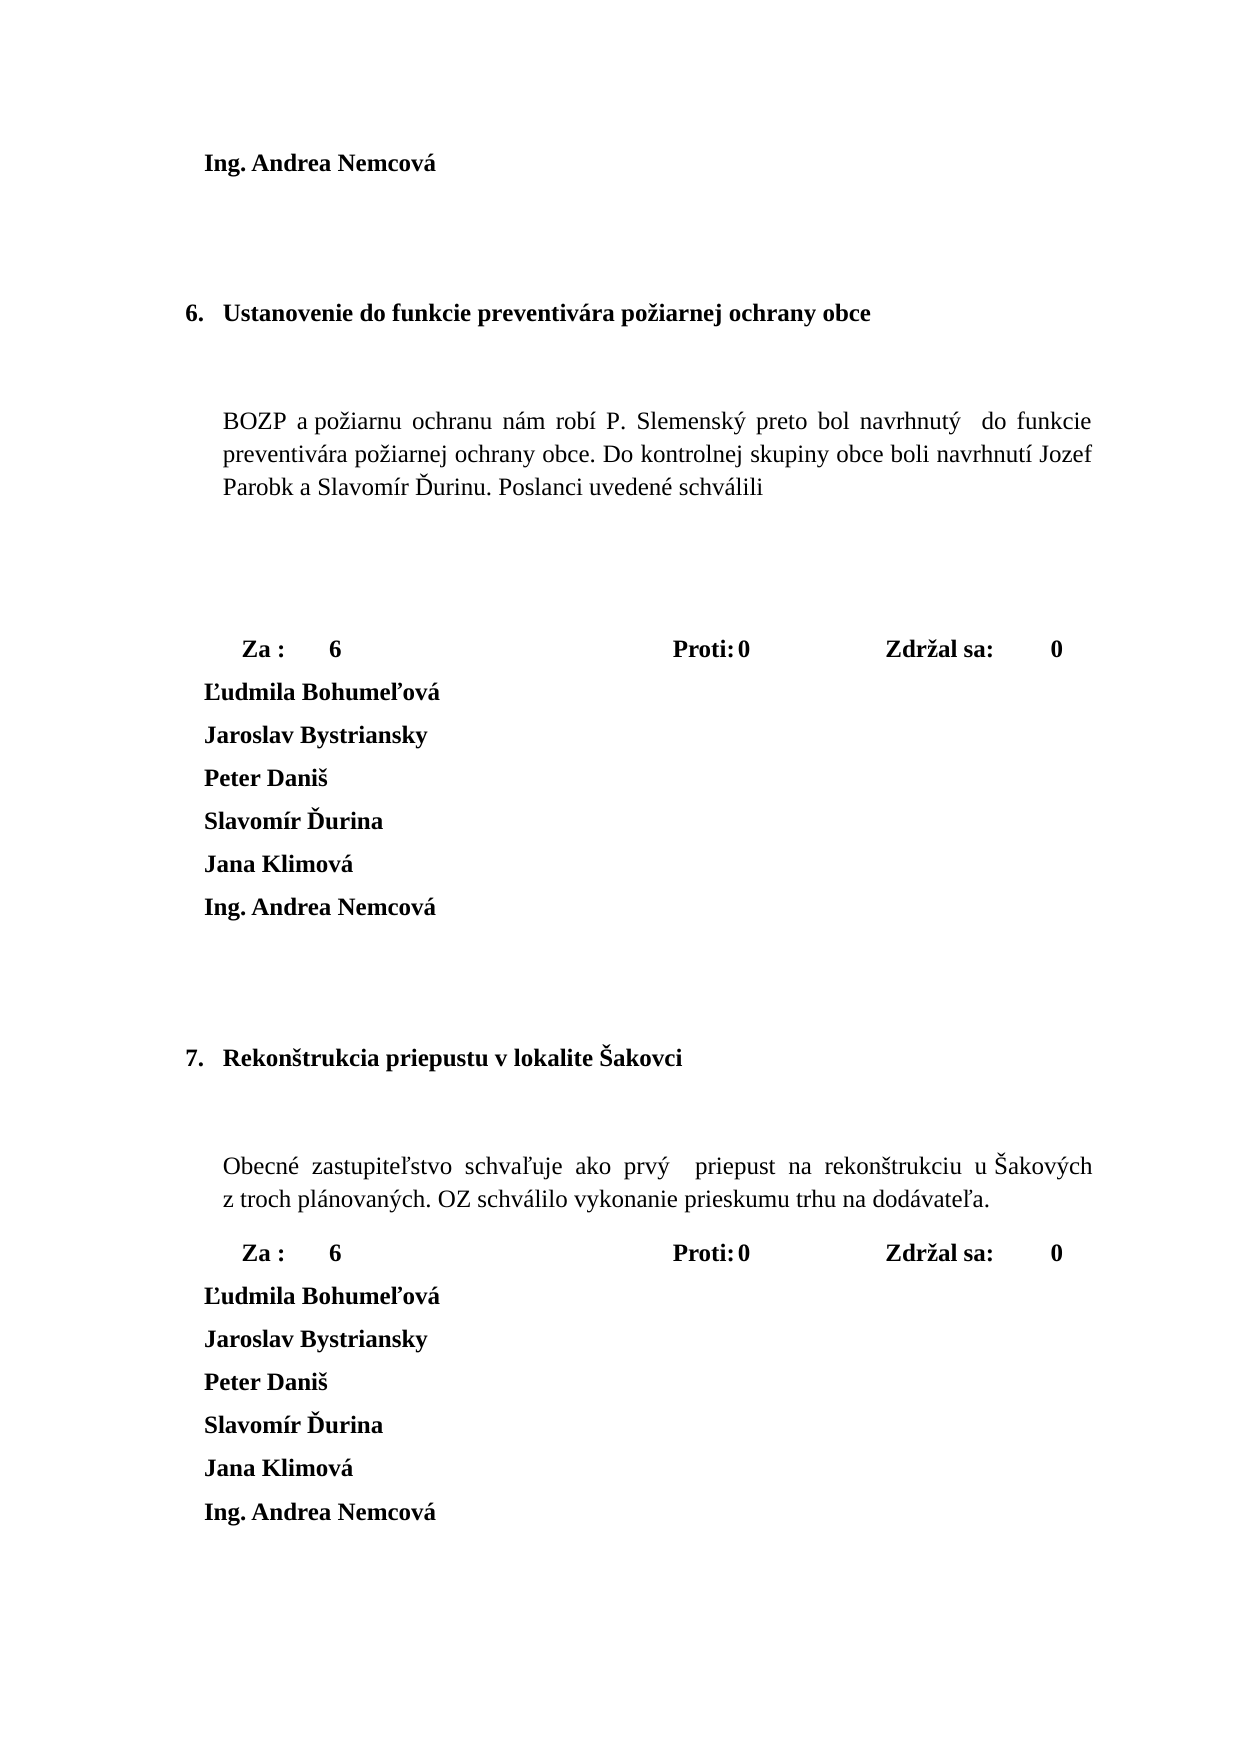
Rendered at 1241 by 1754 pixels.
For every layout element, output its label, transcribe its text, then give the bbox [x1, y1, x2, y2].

list Ustanovenie do funkcie preventivára požiarnej ochrany obce [185, 298, 1093, 327]
text Jana Klimová [148, 1453, 1093, 1482]
text Jaroslav Bystriansky [148, 1324, 1093, 1353]
text Slavomír Ďurina [148, 806, 1093, 835]
text BOZP a požiarnu ochranu nám robí P. Slemenský preto bol navrhnutý do funkcie preventivára požiarnej ochrany obce. Do kontrolnej skupiny obce boli navrhnutí Jozef Parobk a Slavomír Ďurinu. Poslanci uvedené schválili [223, 406, 1093, 501]
list Rekonštrukcia priepustu v lokalite Šakovci [185, 1043, 1093, 1072]
text Jana Klimová [148, 849, 1093, 878]
text Ing. Andrea Nemcová [148, 148, 1093, 176]
text Slavomír Ďurina [148, 1410, 1093, 1439]
text Peter Daniš [148, 1367, 1093, 1396]
text Za : 6 Proti: 0 Zdržal sa: 0 [148, 634, 1093, 662]
text Ing. Andrea Nemcová [148, 892, 1093, 921]
text Ľudmila Bohumeľová [148, 677, 1093, 706]
text Obecné zastupiteľstvo schvaľuje ako prvý priepust na rekonštrukciu u Šakových z troch plánovaných. OZ schválilo vykonanie prieskumu trhu na dodávateľa. [223, 1151, 1093, 1213]
text Jaroslav Bystriansky [148, 720, 1093, 749]
text Ľudmila Bohumeľová [148, 1281, 1093, 1310]
text Ing. Andrea Nemcová [148, 1497, 1093, 1525]
text Za : 6 Proti: 0 Zdržal sa: 0 [148, 1238, 1093, 1267]
text Peter Daniš [148, 763, 1093, 792]
